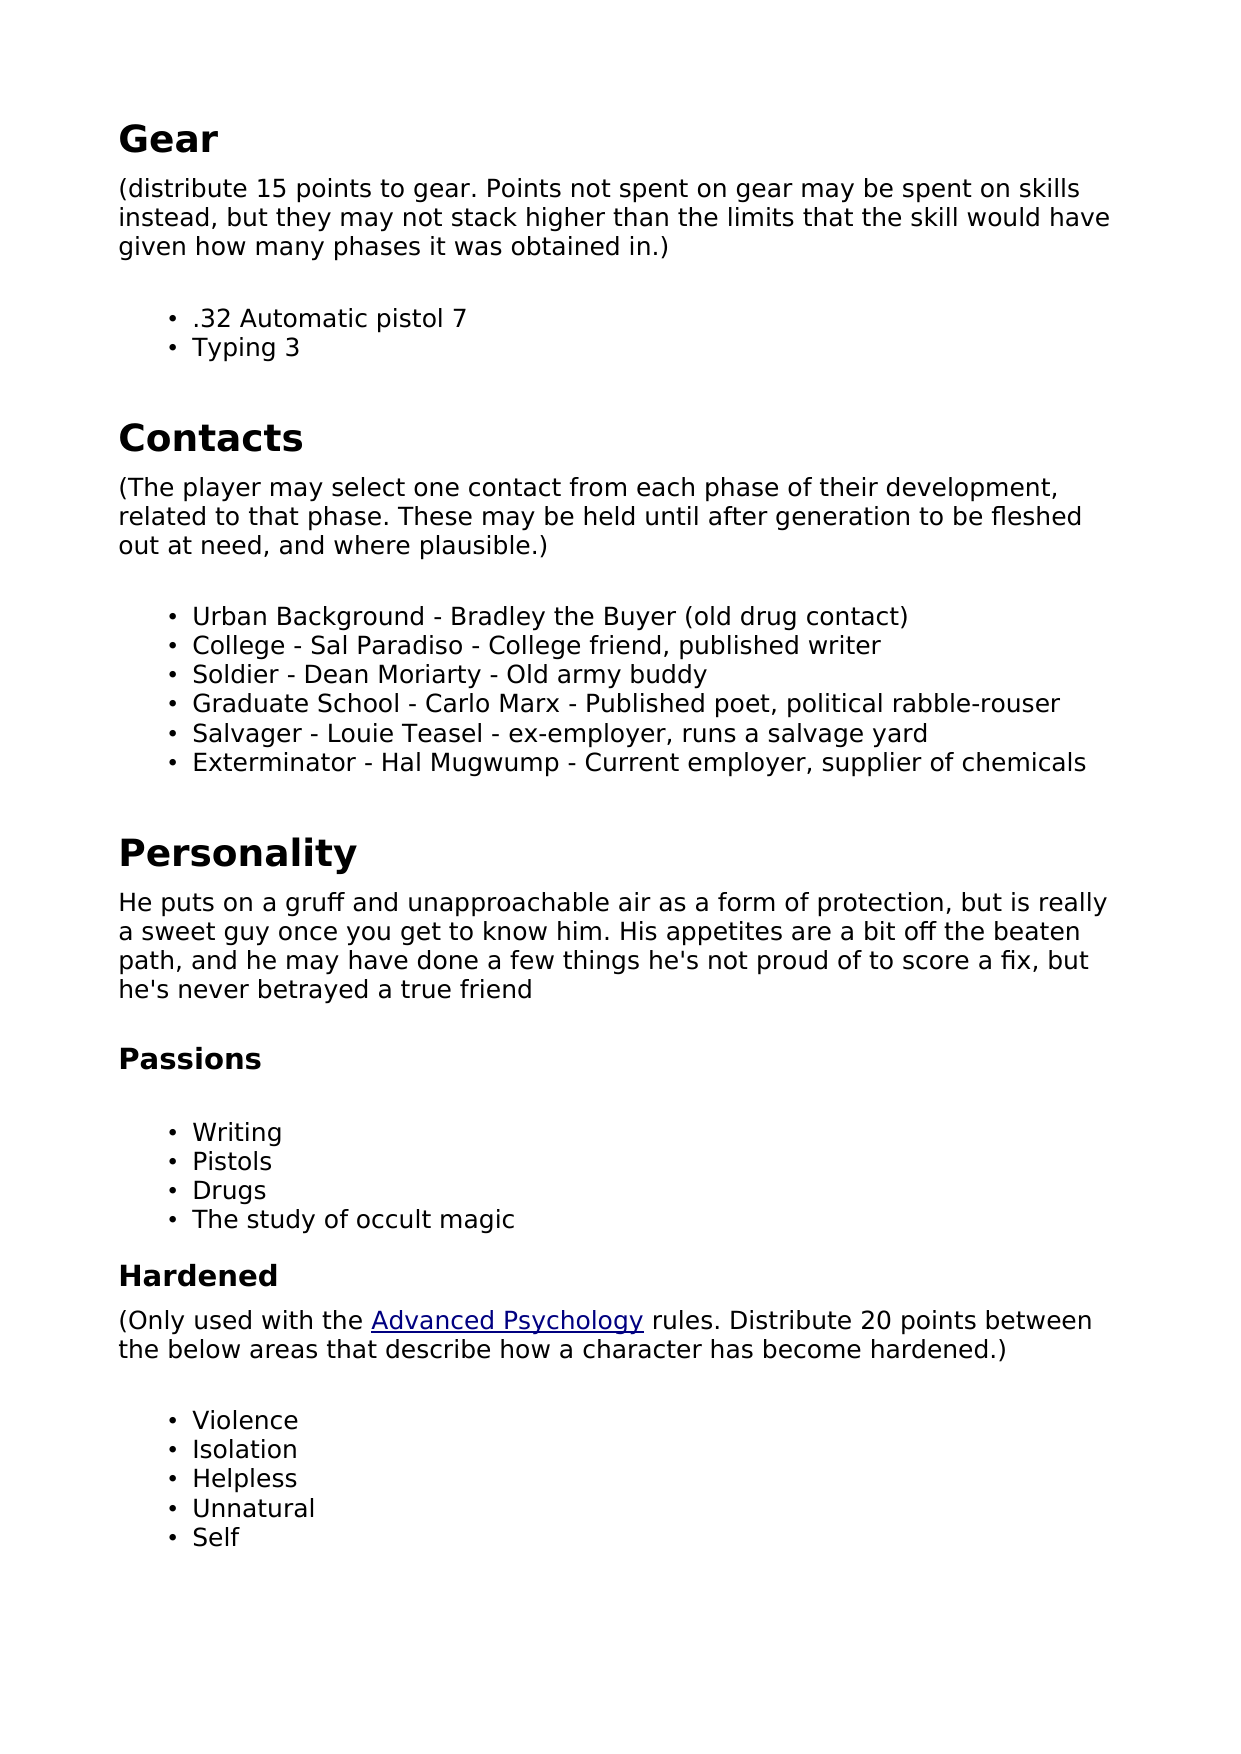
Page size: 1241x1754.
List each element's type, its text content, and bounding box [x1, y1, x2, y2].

subtitle Hardened [118, 1259, 1122, 1293]
list Graduate School - Carlo Marx - Published poet, political rabble-rouser [177, 690, 1122, 719]
list Drugs [177, 1176, 1122, 1205]
list Soldier - Dean Moriarty - Old army buddy [177, 661, 1122, 690]
text (Only used with the Advanced Psychology rules. Distribute 20 points between the below areas that describe how a character has become hardened.) [118, 1306, 1122, 1364]
list Pistols [177, 1147, 1122, 1176]
subtitle Personality [118, 832, 1122, 875]
list Exterminator - Hal Mugwump - Current employer, supplier of chemicals [177, 748, 1122, 777]
list .32 Automatic pistol 7 [177, 304, 1122, 333]
subtitle Contacts [118, 417, 1122, 460]
list Salvager - Louie Teasel - ex-employer, runs a salvage yard [177, 719, 1122, 748]
list College - Sal Paradiso - College friend, published writer [177, 631, 1122, 661]
text (The player may select one contact from each phase of their development, related to that phase. These may be held until after generation to be fleshed out at need, and where plausible.) [118, 473, 1122, 560]
list Urban Background - Bradley the Buyer (old drug contact) [177, 602, 1122, 631]
list Typing 3 [177, 333, 1122, 362]
list Isolation [177, 1436, 1122, 1465]
list Helpless [177, 1465, 1122, 1494]
list Writing [177, 1118, 1122, 1147]
subtitle Gear [118, 118, 1122, 162]
list Unnatural [177, 1494, 1122, 1523]
list Violence [177, 1406, 1122, 1436]
text (distribute 15 points to gear. Points not spent on gear may be spent on skills instead, but they may not stack higher than the limits that the skill would have given how many phases it was obtained in.) [118, 174, 1122, 262]
list The study of occult magic [177, 1205, 1122, 1234]
subtitle Passions [118, 1042, 1122, 1076]
list Self [177, 1523, 1122, 1552]
text He puts on a gruff and unapproachable air as a form of protection, but is really a sweet guy once you get to know him. His appetites are a bit off the beaten path, and he may have done a few things he's not proud of to score a fix, but he's never betrayed a true friend [118, 888, 1122, 1004]
